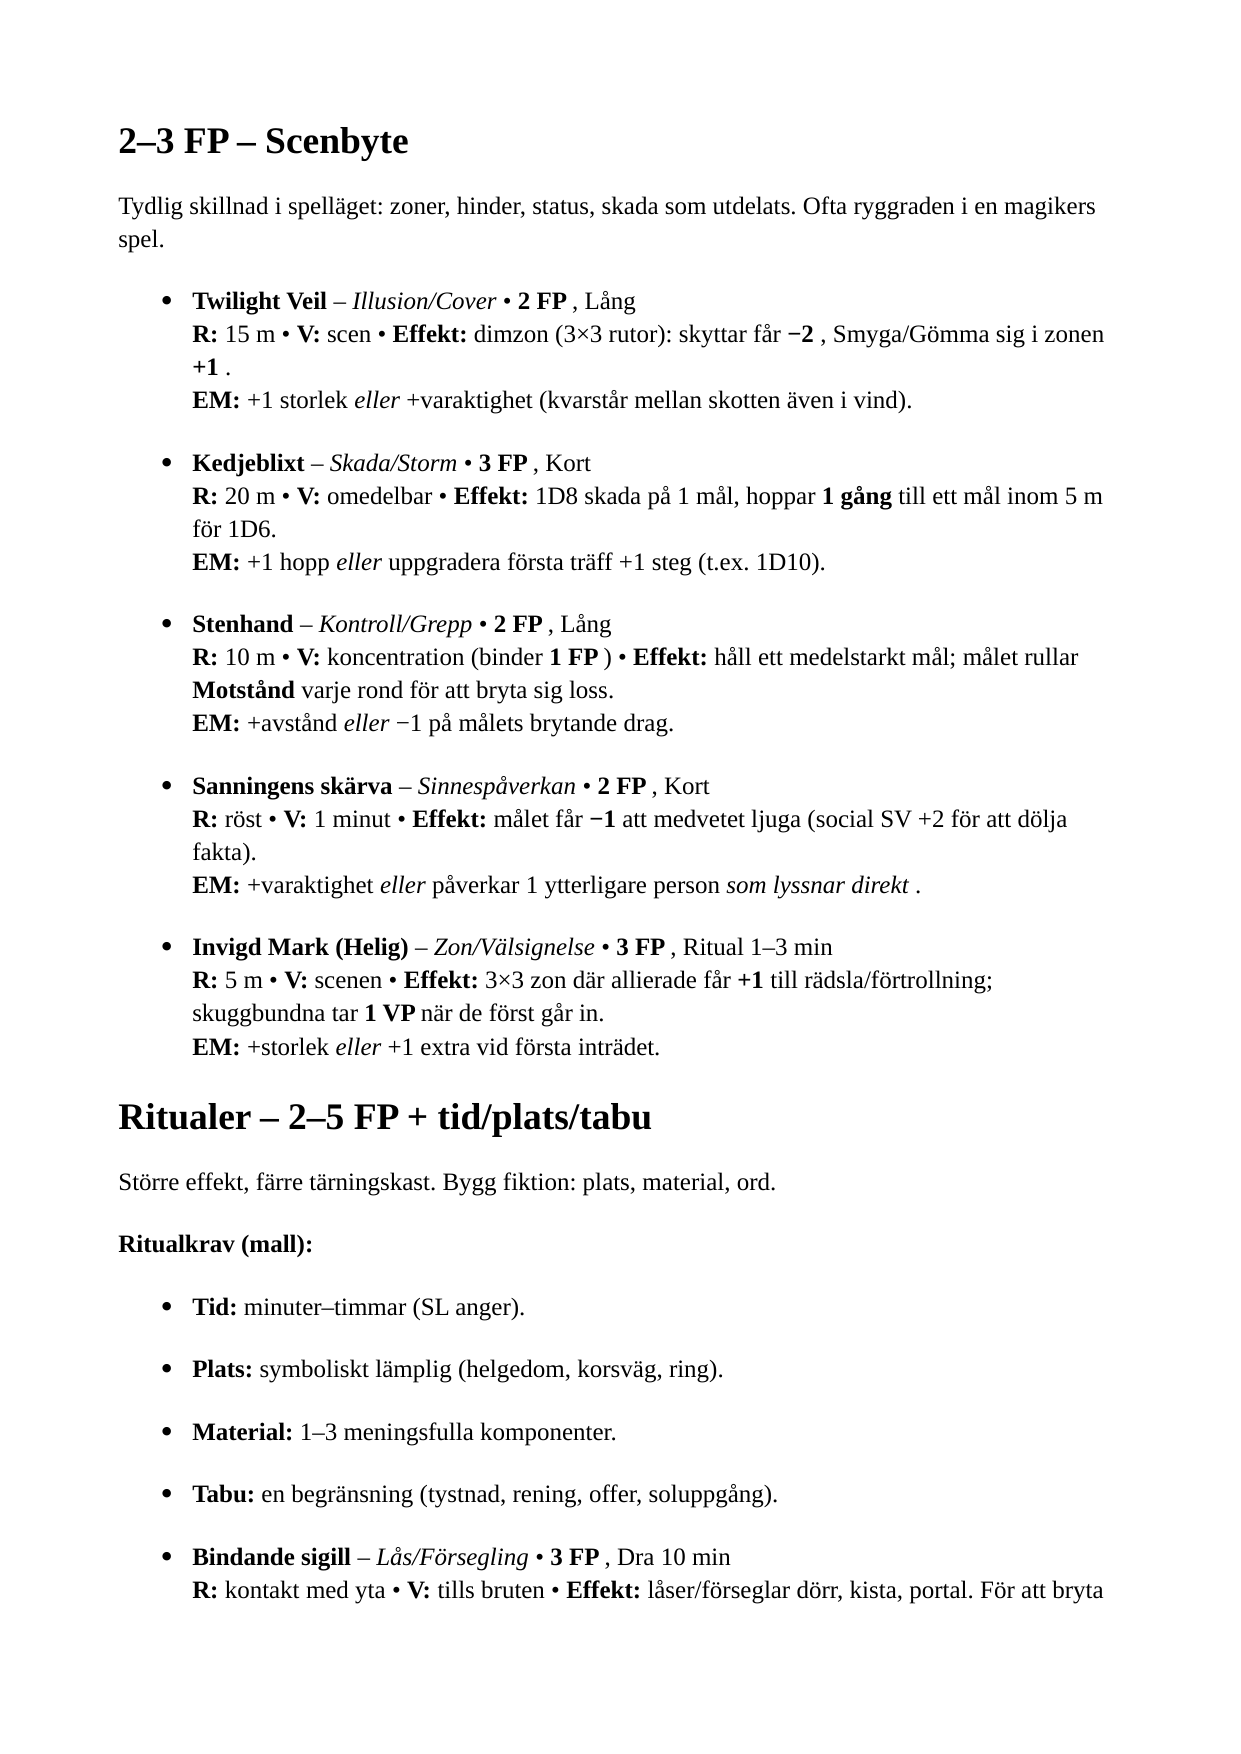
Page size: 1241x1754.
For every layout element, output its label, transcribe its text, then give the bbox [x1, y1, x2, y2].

list Stenhand – Kontroll/Grepp • 2 FP , Lång R: 10 m • V: koncentration (binder 1 FP ) • Effekt: håll ett medelstarkt mål; målet rullar Motstånd varje rond för att bryta sig loss. EM: +avstånd eller −1 på målets brytande drag. [162, 609, 1122, 737]
subtitle 2–3 FP – Scenbyte [118, 118, 1122, 161]
list Twilight Veil – Illusion/Cover • 2 FP , Lång R: 15 m • V: scen • Effekt: dimzon (3×3 rutor): skyttar får −2 , Smyga/Gömma sig i zonen +1 . EM: +1 storlek eller +varaktighet (kvarstår mellan skotten även i vind). [162, 286, 1122, 414]
list Bindande sigill – Lås/Försegling • 3 FP , Dra 10 min R: kontakt med yta • V: tills bruten • Effekt: låser/förseglar dörr, kista, portal. För att bryta [162, 1542, 1122, 1603]
list Plats: symboliskt lämplig (helgedom, korsväg, ring). [162, 1354, 1122, 1383]
list Tid: minuter–timmar (SL anger). [162, 1292, 1122, 1320]
list Material: 1–3 meningsfulla komponenter. [162, 1417, 1122, 1445]
text Större effekt, färre tärningskast. Bygg fiktion: plats, material, ord. [118, 1167, 1122, 1195]
list Sanningens skärva – Sinnespåverkan • 2 FP , Kort R: röst • V: 1 minut • Effekt: målet får −1 att medvetet ljuga (social SV +2 för att dölja fakta). EM: +varaktighet eller påverkar 1 ytterligare person som lyssnar direkt . [162, 771, 1122, 899]
text Ritualkrav (mall): [118, 1229, 1122, 1258]
list Kedjeblixt – Skada/Storm • 3 FP , Kort R: 20 m • V: omedelbar • Effekt: 1D8 skada på 1 mål, hoppar 1 gång till ett mål inom 5 m för 1D6. EM: +1 hopp eller uppgradera första träff +1 steg (t.ex. 1D10). [162, 448, 1122, 576]
subtitle Ritualer – 2–5 FP + tid/plats/tabu [118, 1094, 1122, 1137]
list Invigd Mark (Helig) – Zon/Välsignelse • 3 FP , Ritual 1–3 min R: 5 m • V: scenen • Effekt: 3×3 zon där allierade får +1 till rädsla/förtrollning; skuggbundna tar 1 VP när de först går in. EM: +storlek eller +1 extra vid första inträdet. [162, 932, 1122, 1060]
text Tydlig skillnad i spelläget: zoner, hinder, status, skada som utdelats. Ofta ryggraden i en magikers spel. [118, 191, 1122, 252]
list Tabu: en begränsning (tystnad, rening, offer, soluppgång). [162, 1479, 1122, 1508]
